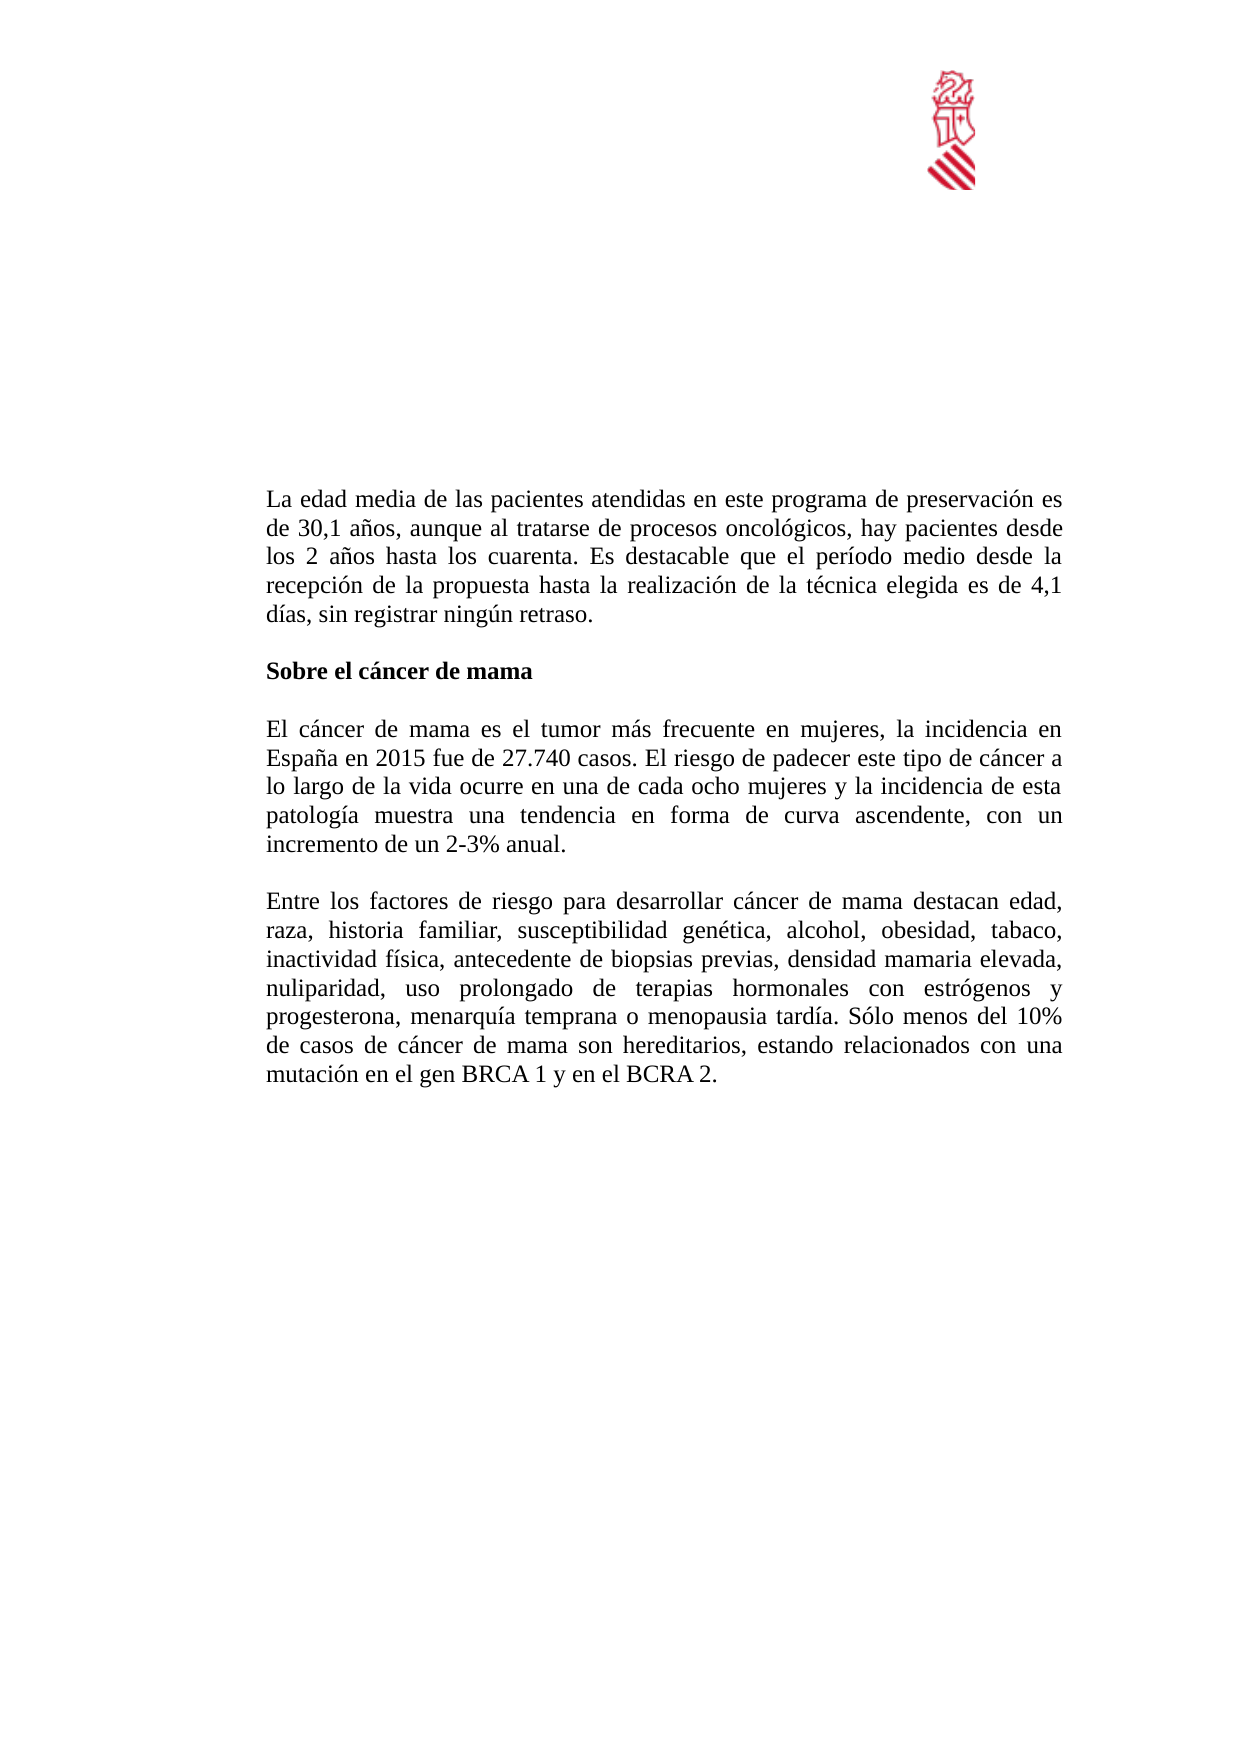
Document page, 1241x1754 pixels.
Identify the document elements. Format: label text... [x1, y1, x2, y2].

text La edad media de las pacientes atendidas en este programa de preservación es de 30,1 años, aunque al tratarse de procesos oncológicos, hay pacientes desde los 2 años hasta los cuarenta. Es destacable que el período medio desde la recepción de la propuesta hasta la realización de la técnica elegida es de 4,1 días, sin registrar ningún retraso. [266, 484, 1064, 628]
text Entre los factores de riesgo para desarrollar cáncer de mama destacan edad, raza, historia familiar, susceptibilidad genética, alcohol, obesidad, tabaco, inactividad física, antecedente de biopsias previas, densidad mamaria elevada, nuliparidad, uso prolongado de terapias hormonales con estrógenos y progesterona, menarquía temprana o menopausia tardía. Sólo menos del 10% de casos de cáncer de mama son hereditarios, estando relacionados con una mutación en el gen BRCA 1 y en el BCRA 2. [266, 886, 1064, 1088]
text El cáncer de mama es el tumor más frecuente en mujeres, la incidencia en España en 2015 fue de 27.740 casos. El riesgo de padecer este tipo de cáncer a lo largo de la vida ocurre en una de cada ocho mujeres y la incidencia de esta patología muestra una tendencia en forma de curva ascendente, con un incremento de un 2-3% anual. [266, 714, 1064, 858]
text Sobre el cáncer de mama [266, 656, 1064, 685]
